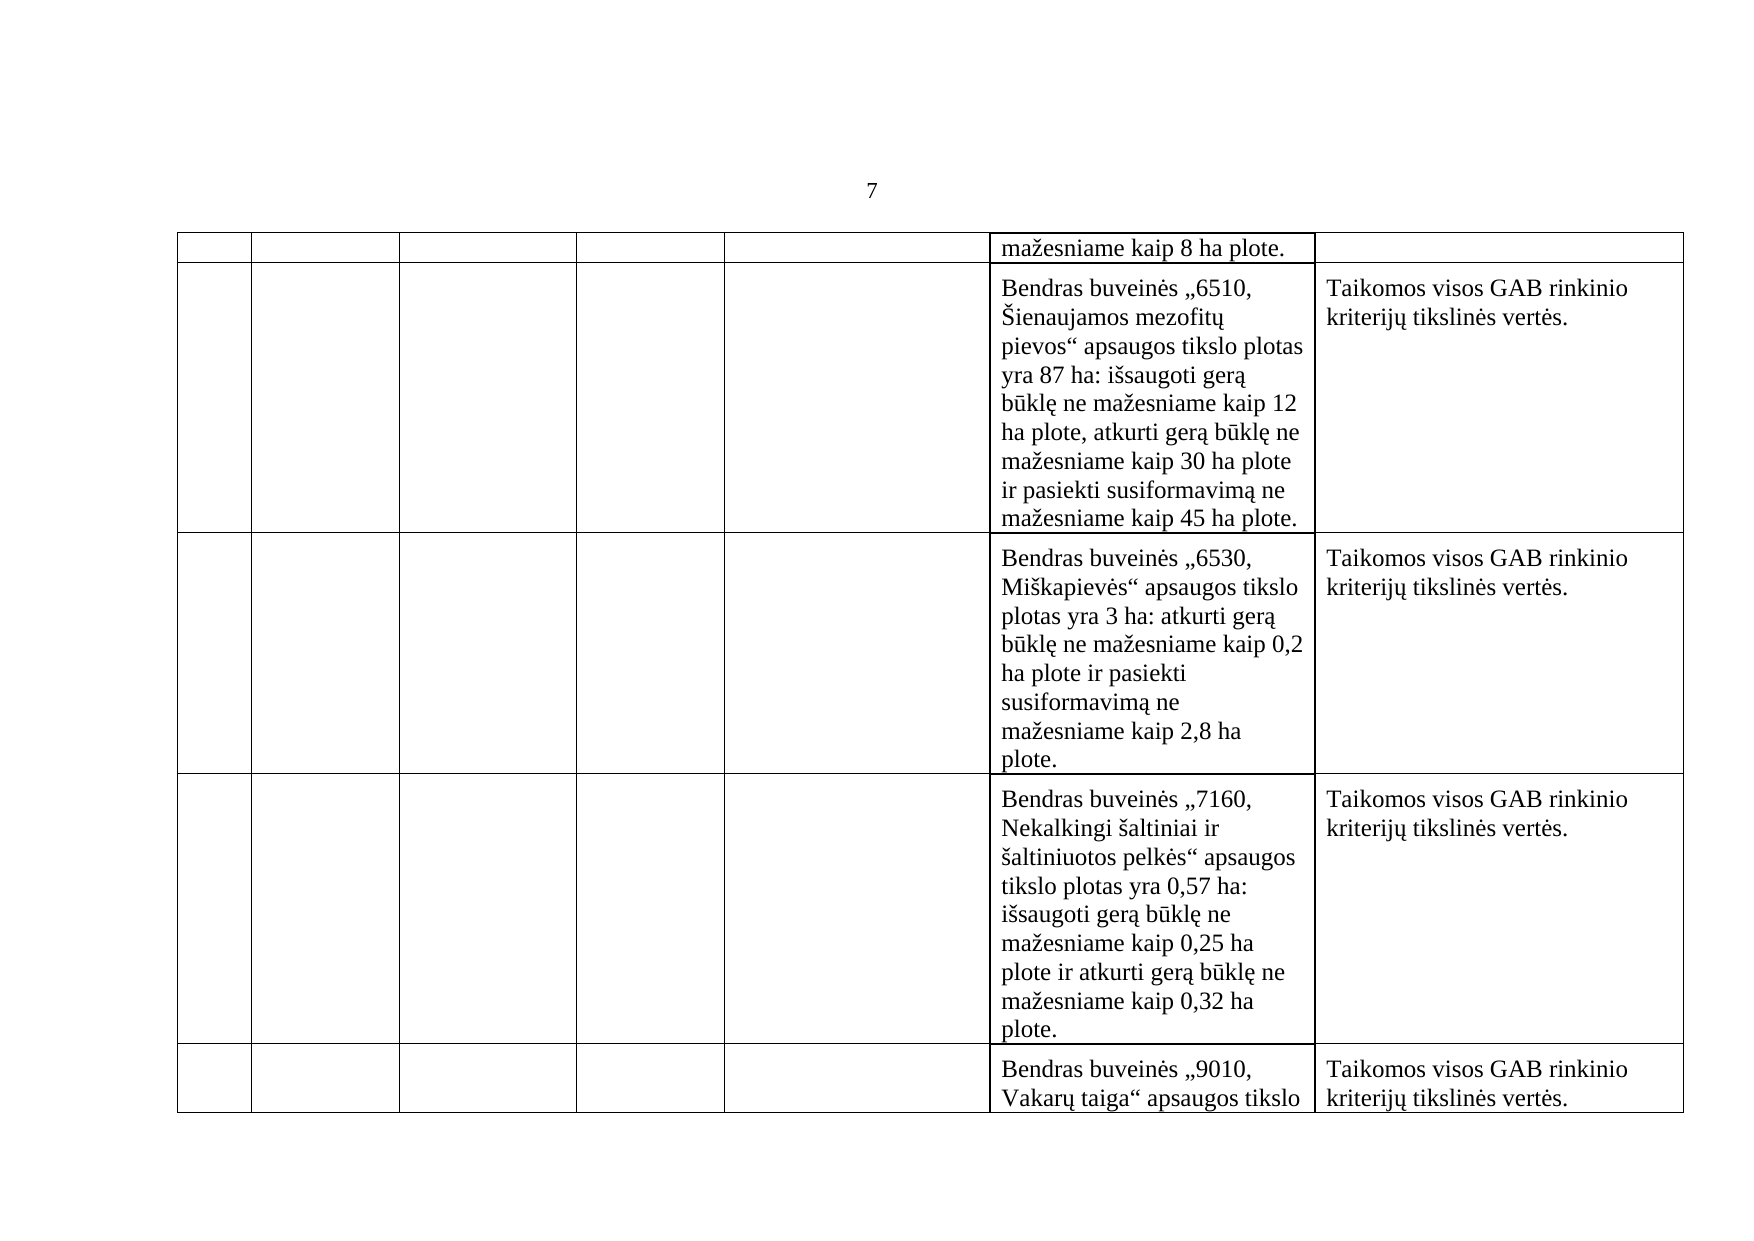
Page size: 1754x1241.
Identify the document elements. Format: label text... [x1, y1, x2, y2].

table_cell Taikomos visos GAB rinkinio kriterijų tikslinės vertės. [1316, 1044, 1683, 1112]
table_cell Bendras buveinės „7160, Nekalkingi šaltiniai ir šaltiniuotos pelkės“ apsaugos tikslo plotas yra 0,57 ha: išsaugoti gerą būklę ne mažesniame kaip 0,25 ha plote ir atkurti gerą būklę ne mažesniame kaip 0,32 ha plote. [991, 775, 1314, 1043]
table_cell [252, 774, 399, 1043]
table_cell [577, 774, 724, 1043]
table_cell [577, 533, 724, 773]
table_cell [577, 233, 724, 262]
table_cell Bendras buveinės „9010, Vakarų taiga“ apsaugos tikslo [991, 1045, 1314, 1112]
table_cell [725, 233, 989, 262]
table_cell [725, 263, 989, 532]
table_cell [400, 263, 576, 532]
table_cell [725, 774, 989, 1043]
table_cell Taikomos visos GAB rinkinio kriterijų tikslinės vertės. [1316, 774, 1683, 1043]
table_cell [400, 774, 576, 1043]
table_cell [725, 533, 989, 773]
table_cell [252, 233, 399, 262]
table_cell mažesniame kaip 8 ha plote. [991, 234, 1314, 262]
table_cell [725, 1044, 989, 1112]
table_cell [577, 263, 724, 532]
table_cell [577, 1044, 724, 1112]
table_cell [178, 233, 251, 262]
table_cell [178, 533, 251, 773]
table_cell [1316, 233, 1683, 262]
table_cell Bendras buveinės „6530, Miškapievės“ apsaugos tikslo plotas yra 3 ha: atkurti gerą būklę ne mažesniame kaip 0,2 ha plote ir pasiekti susiformavimą ne mažesniame kaip 2,8 ha plote. [991, 534, 1314, 773]
table_cell [178, 263, 251, 532]
table_cell Taikomos visos GAB rinkinio kriterijų tikslinės vertės. [1316, 533, 1683, 773]
table_cell [252, 263, 399, 532]
table_cell [178, 1044, 251, 1112]
table_cell [400, 533, 576, 773]
table_cell [252, 533, 399, 773]
table_cell [252, 1044, 399, 1112]
table_cell Bendras buveinės „6510, Šienaujamos mezofitų pievos“ apsaugos tikslo plotas yra 87 ha: išsaugoti gerą būklę ne mažesniame kaip 12 ha plote, atkurti gerą būklę ne mažesniame kaip 30 ha plote ir pasiekti susiformavimą ne mažesniame kaip 45 ha plote. [991, 264, 1314, 532]
table_cell [400, 233, 576, 262]
table_cell [178, 774, 251, 1043]
table_cell Taikomos visos GAB rinkinio kriterijų tikslinės vertės. [1316, 263, 1683, 532]
table_cell [400, 1044, 576, 1112]
